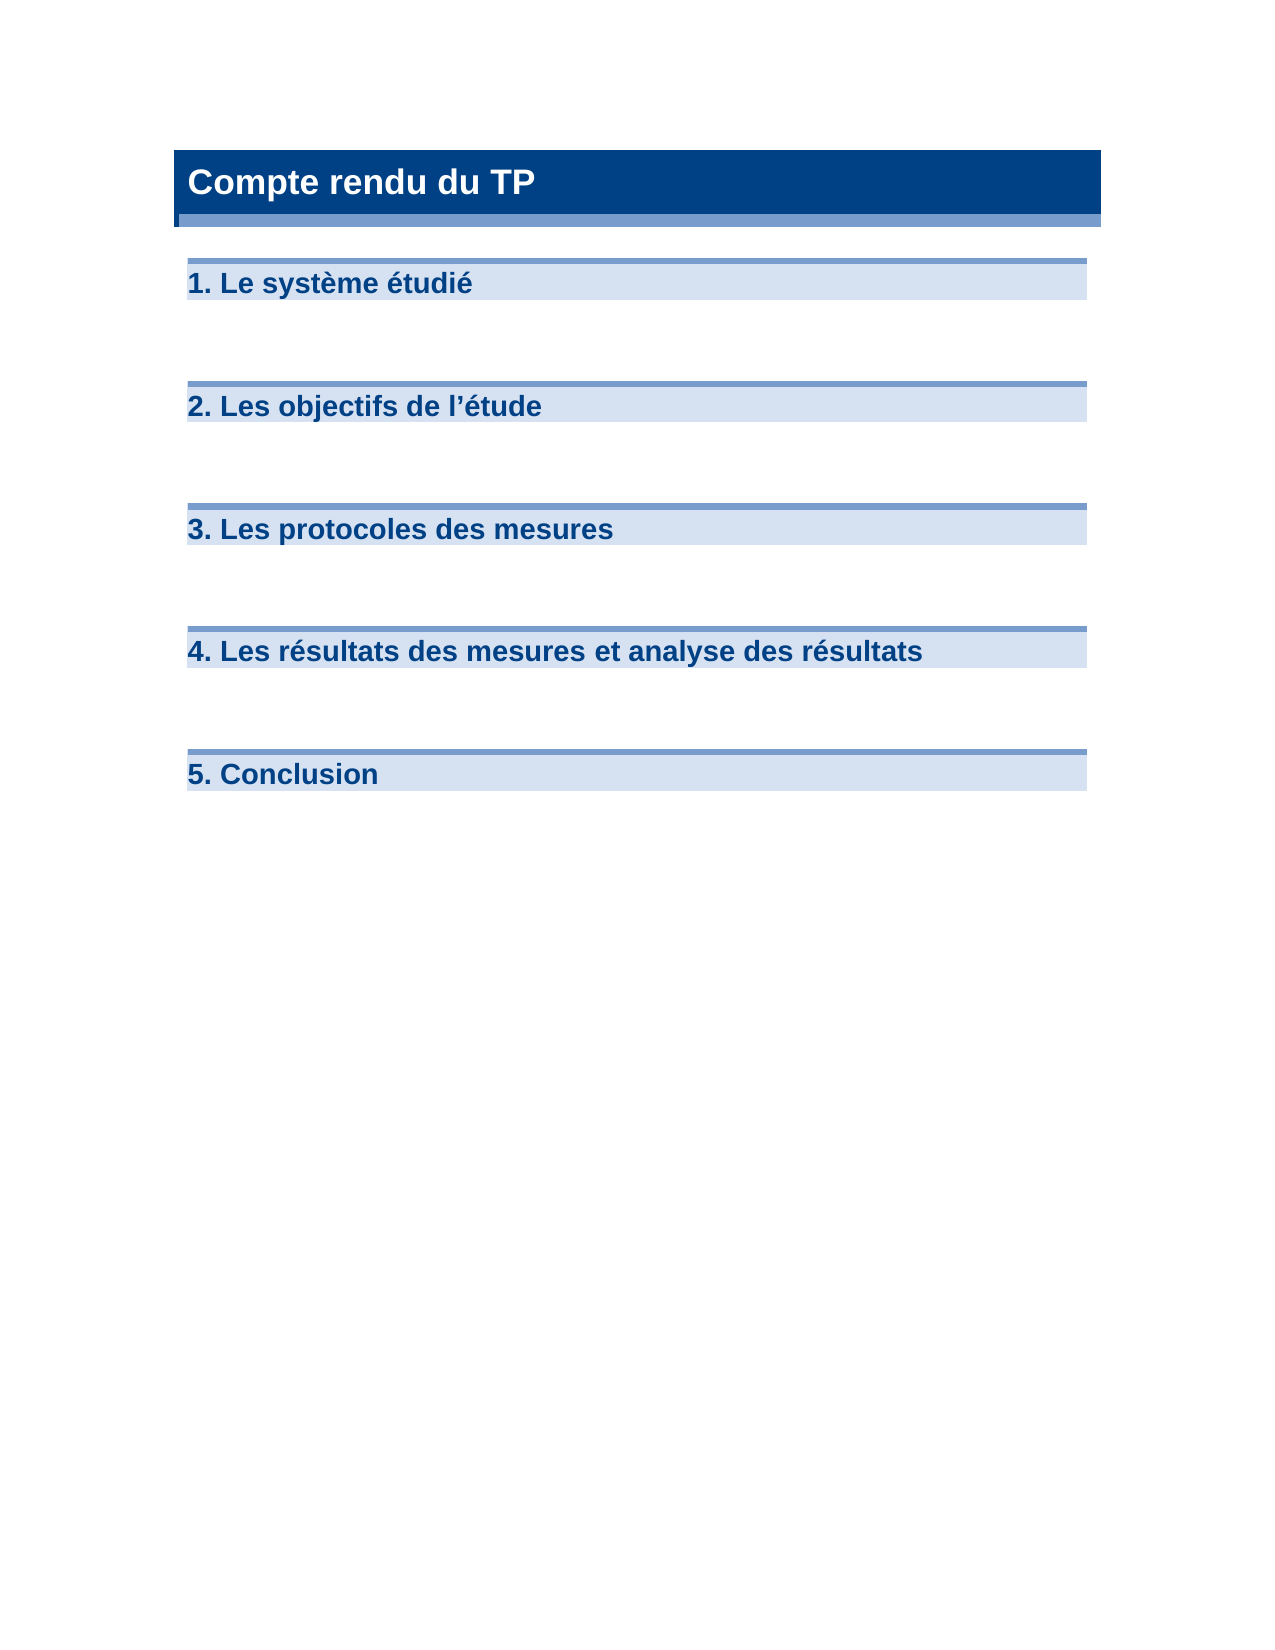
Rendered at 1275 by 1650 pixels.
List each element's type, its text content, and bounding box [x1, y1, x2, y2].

subtitle Les résultats des mesures et analyse des résultats [187, 627, 1087, 668]
title Compte rendu du TP [179, 155, 1096, 214]
subtitle Le système étudié [187, 259, 1087, 300]
subtitle Les objectifs de l’étude [187, 382, 1087, 422]
subtitle Conclusion [187, 750, 1087, 791]
subtitle Les protocoles des mesures [187, 504, 1087, 545]
